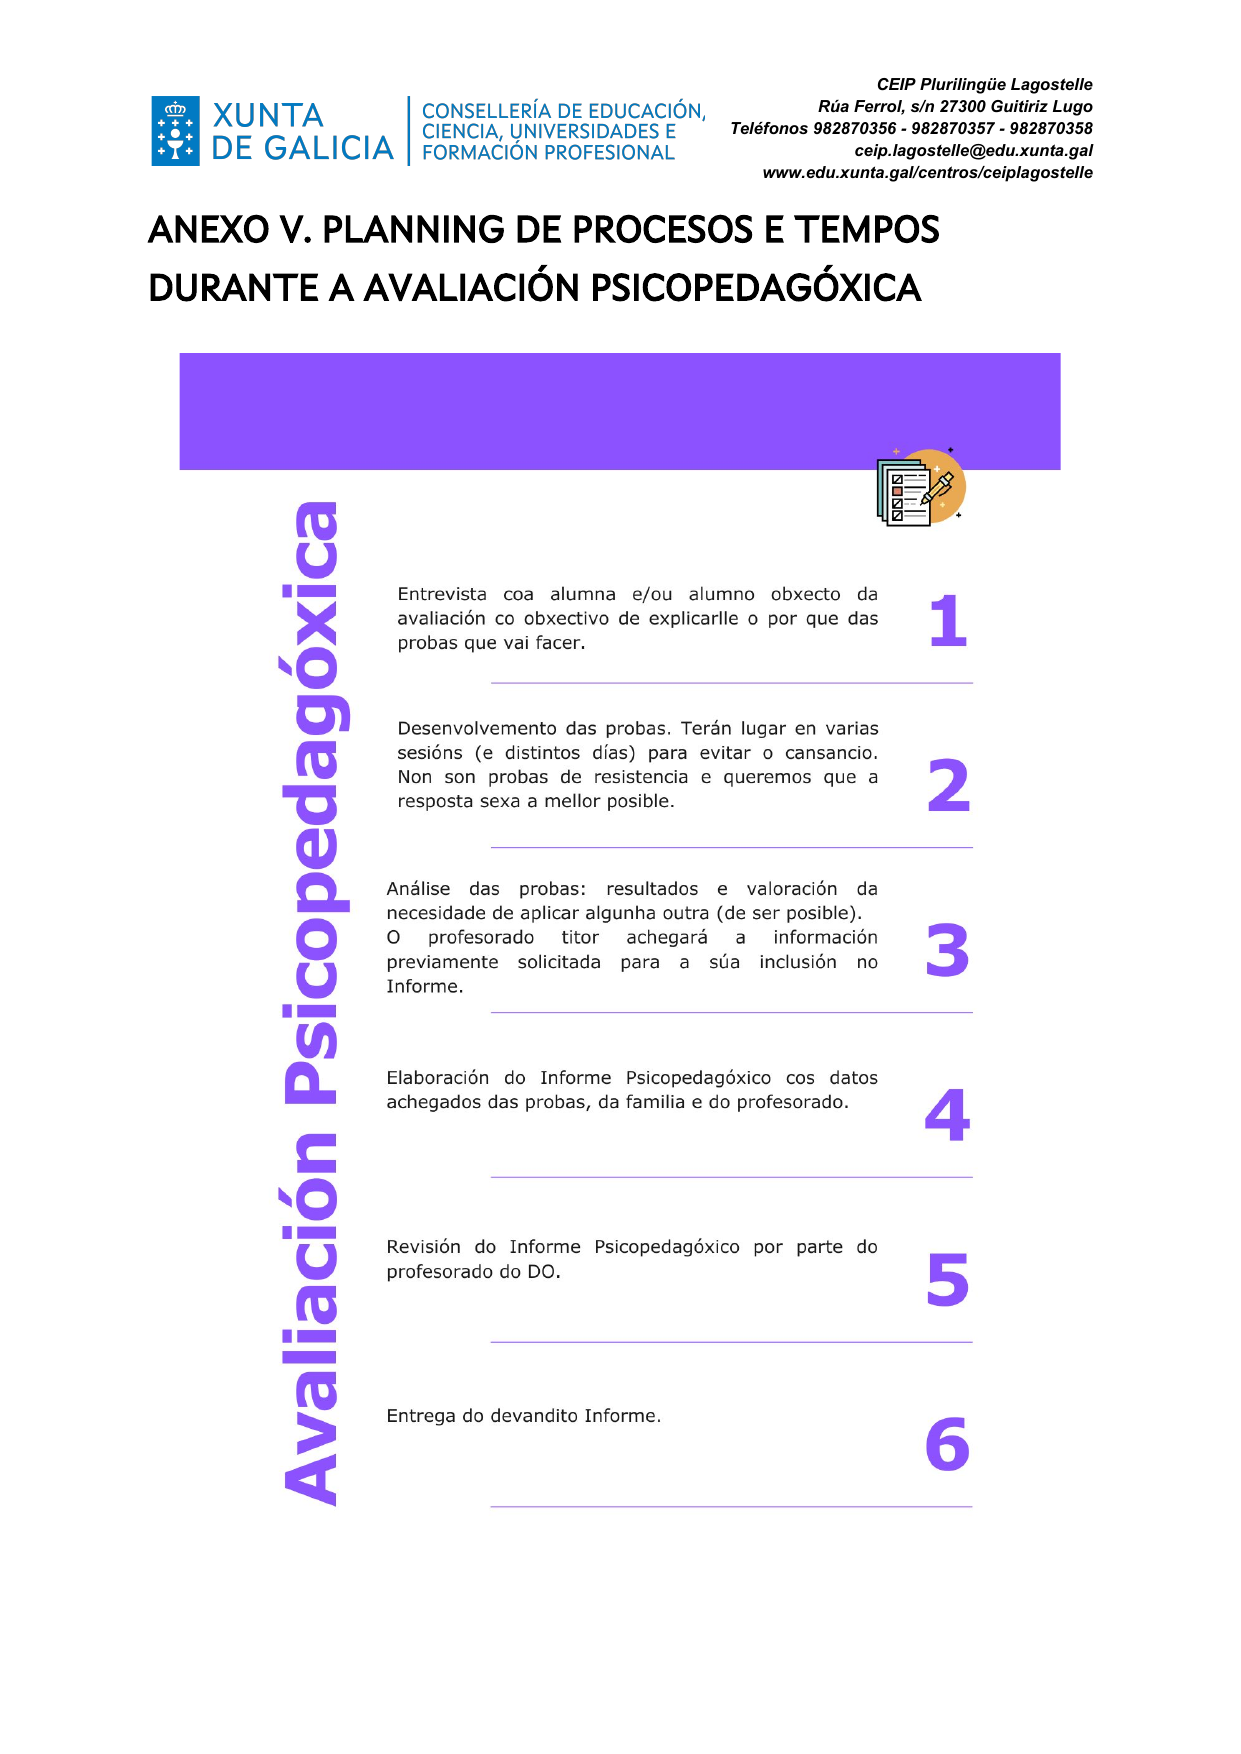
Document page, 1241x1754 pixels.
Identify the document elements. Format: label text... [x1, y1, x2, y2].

picture [179, 353, 1061, 1595]
subtitle ANEXO V. PLANNING DE PROCESOS E TEMPOS DURANTE A AVALIACIÓN PSICOPEDAGÓXICA [148, 206, 1093, 309]
picture [151, 96, 705, 166]
